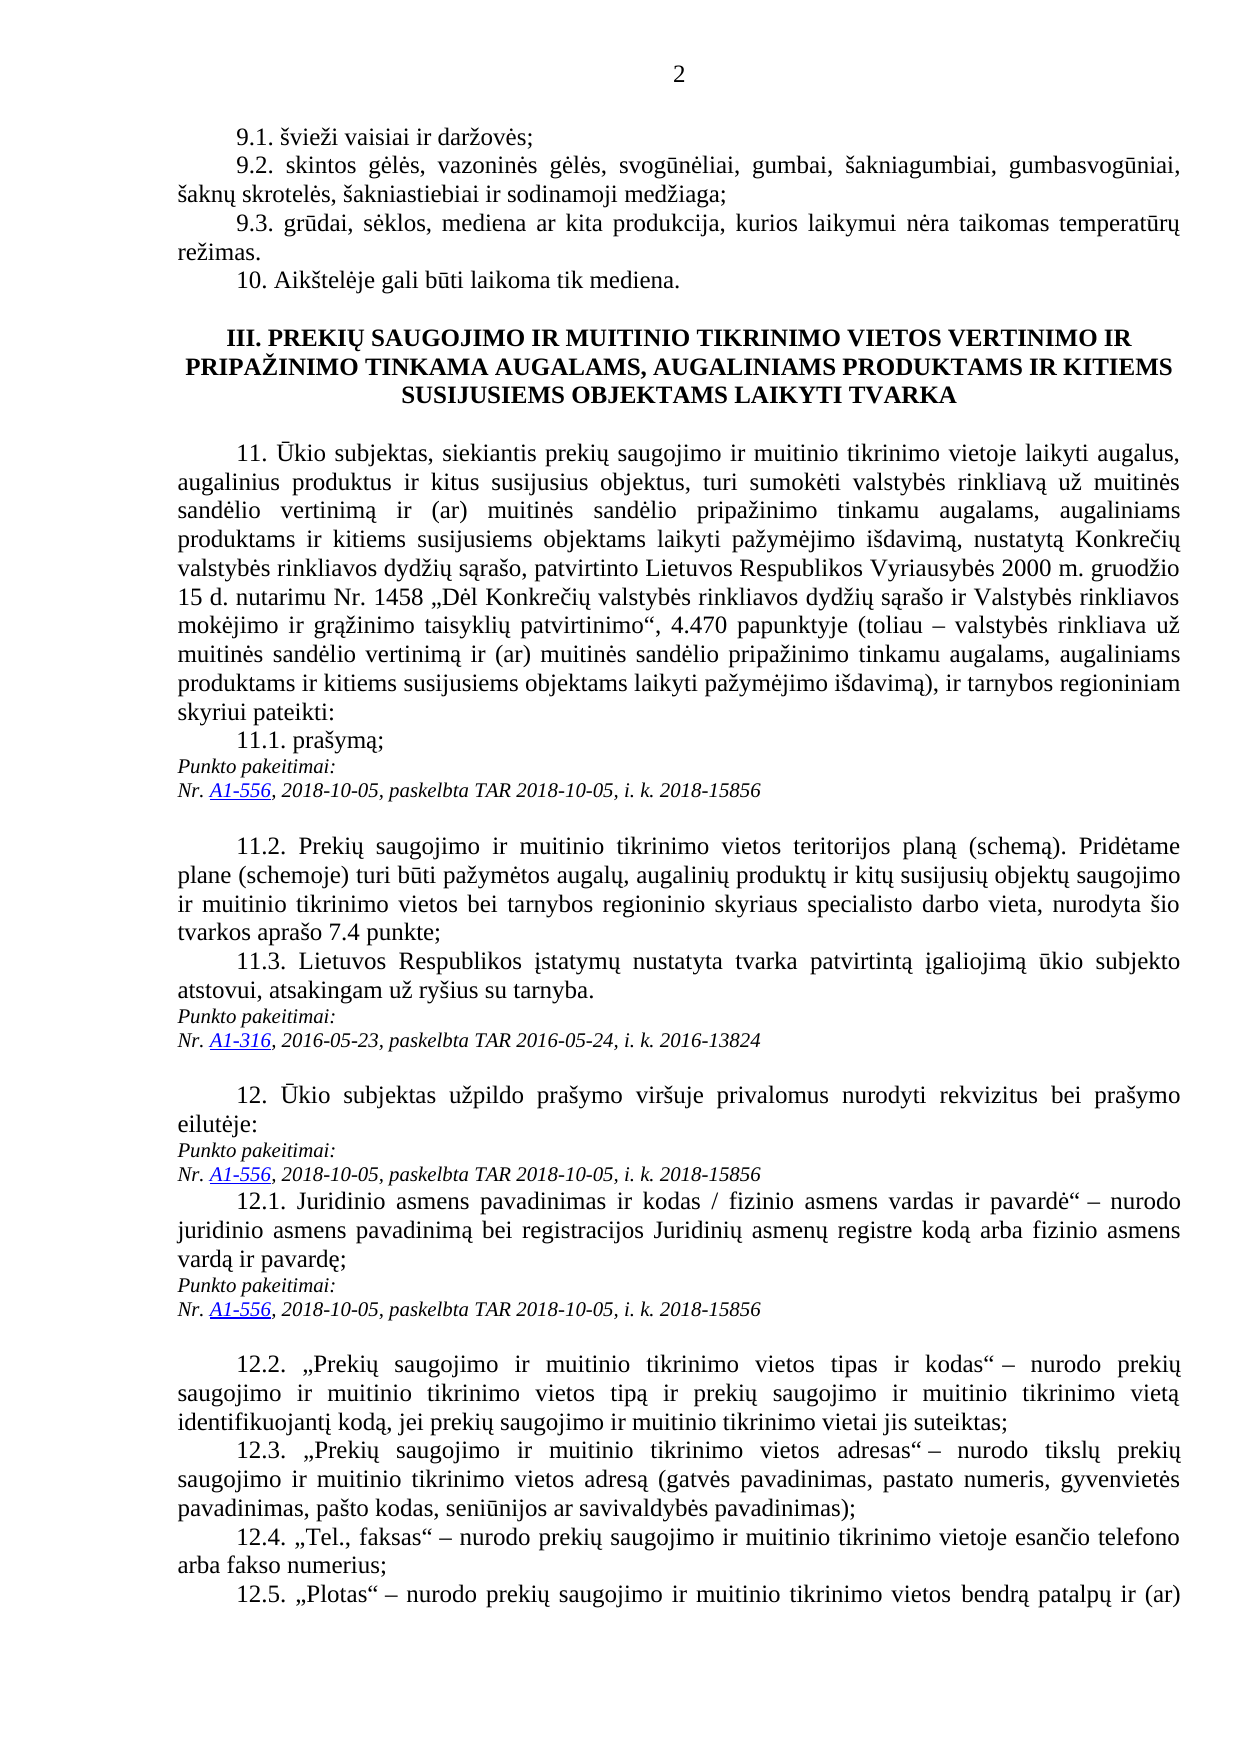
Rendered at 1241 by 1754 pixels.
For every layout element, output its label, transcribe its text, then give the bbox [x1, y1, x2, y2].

text Nr. A1-316, 2016-05-23, paskelbta TAR 2016-05-24, i. k. 2016-13824 [177, 1028, 1181, 1052]
text 12.1. Juridinio asmens pavadinimas ir kodas / fizinio asmens vardas ir pavardė“ – nurodo juridinio asmens pavadinimą bei registracijos Juridinių asmenų registre kodą arba fizinio asmens vardą ir pavardę; [177, 1186, 1181, 1272]
text 11.2. Prekių saugojimo ir muitinio tikrinimo vietos teritorijos planą (schemą). Pridėtame plane (schemoje) turi būti pažymėtos augalų, augalinių produktų ir kitų susijusių objektų saugojimo ir muitinio tikrinimo vietos bei tarnybos regioninio skyriaus specialisto darbo vieta, nurodyta šio tvarkos aprašo 7.4 punkte; [177, 831, 1181, 946]
text 9.3. grūdai, sėklos, mediena ar kita produkcija, kurios laikymui nėra taikomas temperatūrų režimas. [177, 208, 1181, 266]
text 12. Ūkio subjektas užpildo prašymo viršuje privalomus nurodyti rekvizitus bei prašymo eilutėje: [177, 1081, 1181, 1138]
text Nr. A1-556, 2018-10-05, paskelbta TAR 2018-10-05, i. k. 2018-15856 [177, 1162, 1181, 1186]
text Punkto pakeitimai: [177, 1004, 1181, 1028]
text 9.2. skintos gėlės, vazoninės gėlės, svogūnėliai, gumbai, šakniagumbiai, gumbasvogūniai, šaknų skrotelės, šakniastiebiai ir sodinamoji medžiaga; [177, 151, 1181, 208]
text 11.3. Lietuvos Respublikos įstatymų nustatyta tvarka patvirtintą įgaliojimą ūkio subjekto atstovui, atsakingam už ryšius su tarnyba. [177, 946, 1181, 1004]
text 12.3. „Prekių saugojimo ir muitinio tikrinimo vietos adresas“ – nurodo tikslų prekių saugojimo ir muitinio tikrinimo vietos adresą (gatvės pavadinimas, pastato numeris, gyvenvietės pavadinimas, pašto kodas, seniūnijos ar savivaldybės pavadinimas); [177, 1436, 1181, 1522]
text Nr. A1-556, 2018-10-05, paskelbta TAR 2018-10-05, i. k. 2018-15856 [177, 1297, 1181, 1321]
text Punkto pakeitimai: [177, 1138, 1181, 1162]
text 9.1. švieži vaisiai ir daržovės; [177, 122, 1181, 151]
text 10. Aikštelėje gali būti laikoma tik mediena. [177, 266, 1181, 294]
text 11. Ūkio subjektas, siekiantis prekių saugojimo ir muitinio tikrinimo vietoje laikyti augalus, augalinius produktus ir kitus susijusius objektus, turi sumokėti valstybės rinkliavą už muitinės sandėlio vertinimą ir (ar) muitinės sandėlio pripažinimo tinkamu augalams, augaliniams produktams ir kitiems susijusiems objektams laikyti pažymėjimo išdavimą, nustatytą Konkrečių valstybės rinkliavos dydžių sąrašo, patvirtinto Lietuvos Respublikos Vyriausybės 2000 m. gruodžio 15 d. nutarimu Nr. 1458 „Dėl Konkrečių valstybės rinkliavos dydžių sąrašo ir Valstybės rinkliavos mokėjimo ir grąžinimo taisyklių patvirtinimo“, 4.470 papunktyje (toliau – valstybės rinkliava už muitinės sandėlio vertinimą ir (ar) muitinės sandėlio pripažinimo tinkamu augalams, augaliniams produktams ir kitiems susijusiems objektams laikyti pažymėjimo išdavimą), ir tarnybos regioniniam skyriui pateikti: [177, 438, 1181, 726]
text III. PREKIŲ SAUGOJIMO IR MUITINIO TIKRINIMO VIETOS VERTINIMO IR PRIPAŽINIMO TINKAMA AUGALAMS, AUGALINIAMS PRODUKTAMS IR KITIEMS SUSIJUSIEMS OBJEKTAMS LAIKYTI TVARKA [177, 323, 1181, 409]
text 12.4. „Tel., faksas“ – nurodo prekių saugojimo ir muitinio tikrinimo vietoje esančio telefono arba fakso numerius; [177, 1522, 1181, 1579]
text 12.5. „Plotas“ – nurodo prekių saugojimo ir muitinio tikrinimo vietos bendrą patalpų ir (ar) [177, 1579, 1181, 1608]
text 12.2. „Prekių saugojimo ir muitinio tikrinimo vietos tipas ir kodas“ – nurodo prekių saugojimo ir muitinio tikrinimo vietos tipą ir prekių saugojimo ir muitinio tikrinimo vietą identifikuojantį kodą, jei prekių saugojimo ir muitinio tikrinimo vietai jis suteiktas; [177, 1349, 1181, 1436]
text Punkto pakeitimai: [177, 754, 1181, 778]
text 11.1. prašymą; [177, 726, 1181, 754]
text Nr. A1-556, 2018-10-05, paskelbta TAR 2018-10-05, i. k. 2018-15856 [177, 778, 1181, 802]
text Punkto pakeitimai: [177, 1272, 1181, 1297]
